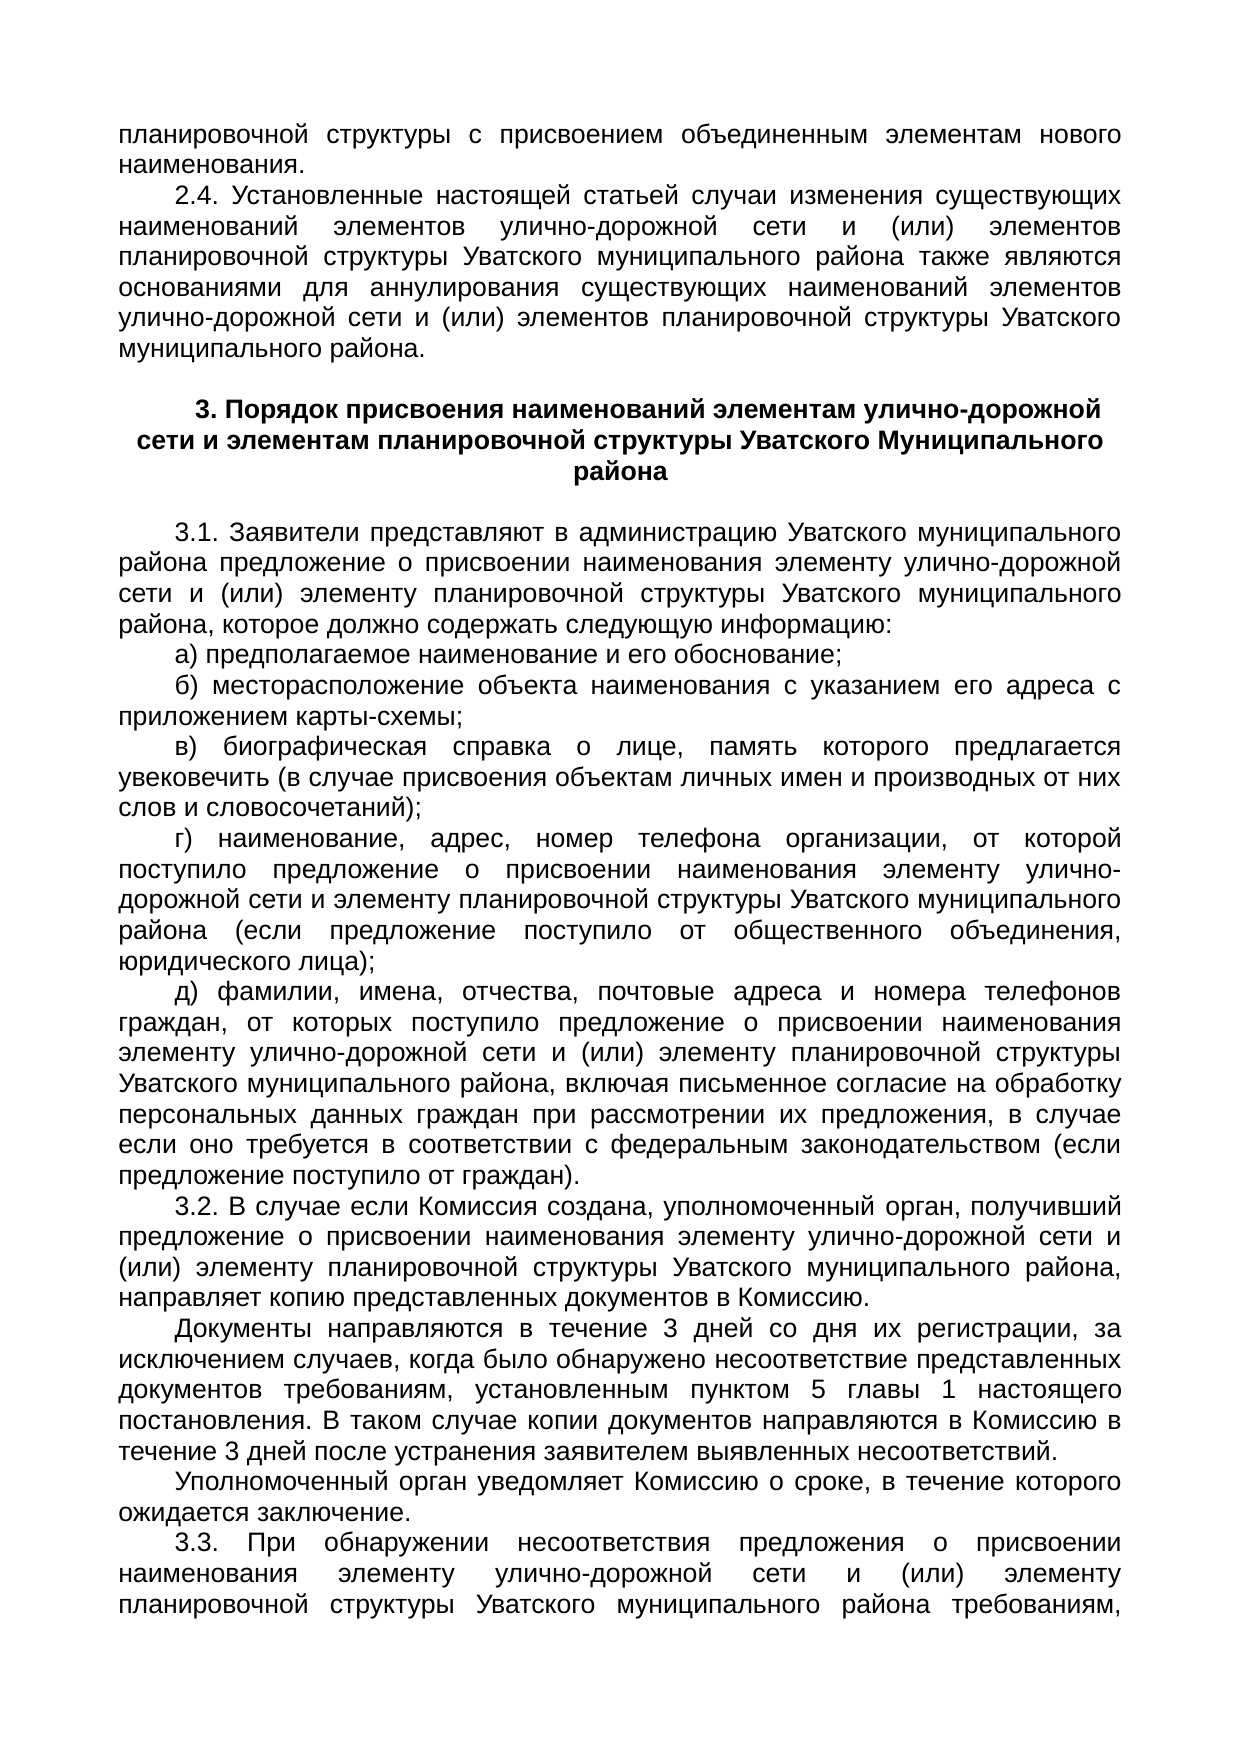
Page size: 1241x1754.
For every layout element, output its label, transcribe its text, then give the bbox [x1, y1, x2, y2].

text 2.4. Установленные настоящей статьей случаи изменения существующих наименований элементов улично-дорожной сети и (или) элементов планировочной структуры Уватского муниципального района также являются основаниями для аннулирования существующих наименований элементов улично-дорожной сети и (или) элементов планировочной структуры Уватского муниципального района. [118, 179, 1122, 363]
text планировочной структуры с присвоением объединенным элементам нового наименования. [118, 118, 1122, 179]
text а) предполагаемое наименование и его обоснование; [118, 639, 1122, 669]
text г) наименование, адрес, номер телефона организации, от которой поступило предложение о присвоении наименования элементу улично-дорожной сети и элементу планировочной структуры Уватского муниципального района (если предложение поступило от общественного объединения, юридического лица); [118, 822, 1122, 976]
text в) биографическая справка о лице, память которого предлагается увековечить (в случае присвоения объектам личных имен и производных от них слов и словосочетаний); [118, 731, 1122, 822]
text д) фамилии, имена, отчества, почтовые адреса и номера телефонов граждан, от которых поступило предложение о присвоении наименования элементу улично-дорожной сети и (или) элементу планировочной структуры Уватского муниципального района, включая письменное согласие на обработку персональных данных граждан при рассмотрении их предложения, в случае если оно требуется в соответствии с федеральным законодательством (если предложение поступило от граждан). [118, 976, 1122, 1190]
text 3.2. В случае если Комиссия создана, уполномоченный орган, получивший предложение о присвоении наименования элементу улично-дорожной сети и (или) элементу планировочной структуры Уватского муниципального района, направляет копию представленных документов в Комиссию. [118, 1190, 1122, 1312]
text Документы направляются в течение 3 дней со дня их регистрации, за исключением случаев, когда было обнаружено несоответствие представленных документов требованиям, установленным пунктом 5 главы 1 настоящего постановления. В таком случае копии документов направляются в Комиссию в течение 3 дней после устранения заявителем выявленных несоответствий. [118, 1312, 1122, 1466]
text б) месторасположение объекта наименования с указанием его адреса с приложением карты-схемы; [118, 669, 1122, 731]
text 3.1. Заявители представляют в администрацию Уватского муниципального района предложение о присвоении наименования элементу улично-дорожной сети и (или) элементу планировочной структуры Уватского муниципального района, которое должно содержать следующую информацию: [118, 516, 1122, 639]
title 3. Порядок присвоения наименований элементам улично-дорожной сети и элементам планировочной структуры Уватского Муниципального района [118, 394, 1122, 486]
text Уполномоченный орган уведомляет Комиссию о сроке, в течение которого ожидается заключение. [118, 1466, 1122, 1527]
text 3.3. При обнаружении несоответствия предложения о присвоении наименования элементу улично-дорожной сети и (или) элементу планировочной структуры Уватского муниципального района требованиям, [118, 1527, 1122, 1619]
